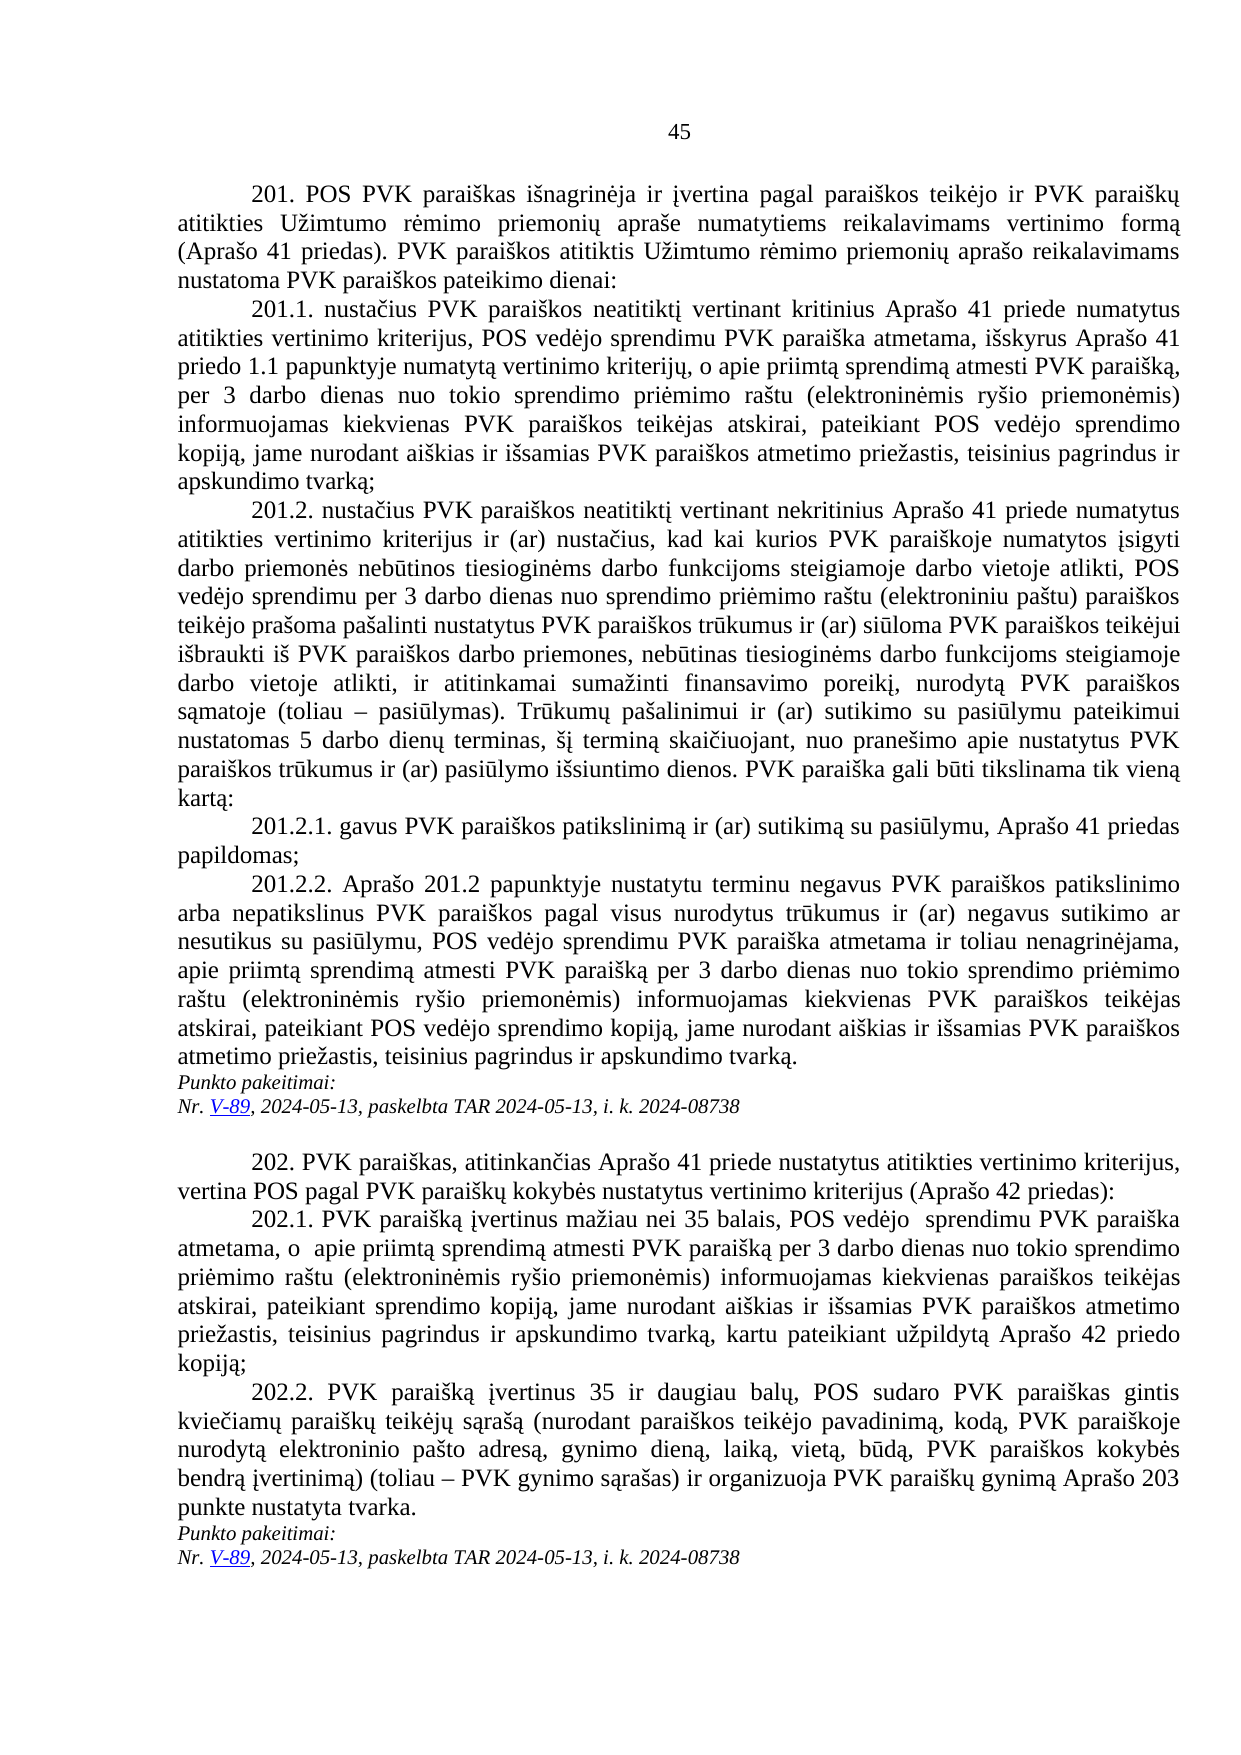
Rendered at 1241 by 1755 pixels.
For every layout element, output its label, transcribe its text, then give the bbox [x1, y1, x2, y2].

text Punkto pakeitimai: [177, 1070, 1181, 1094]
text 201.2.1. gavus PVK paraiškos patikslinimą ir (ar) sutikimą su pasiūlymu, Aprašo 41 priedas papildomas; [177, 811, 1181, 869]
text 201. POS PVK paraiškas išnagrinėja ir įvertina pagal paraiškos teikėjo ir PVK paraiškų atitikties Užimtumo rėmimo priemonių apraše numatytiems reikalavimams vertinimo formą (Aprašo 41 priedas). PVK paraiškos atitiktis Užimtumo rėmimo priemonių aprašo reikalavimams nustatoma PVK paraiškos pateikimo dienai: [177, 179, 1181, 294]
text 201.2.2. Aprašo 201.2 papunktyje nustatytu terminu negavus PVK paraiškos patikslinimo arba nepatikslinus PVK paraiškos pagal visus nurodytus trūkumus ir (ar) negavus sutikimo ar nesutikus su pasiūlymu, POS vedėjo sprendimu PVK paraiška atmetama ir toliau nenagrinėjama, apie priimtą sprendimą atmesti PVK paraišką per 3 darbo dienas nuo tokio sprendimo priėmimo raštu (elektroninėmis ryšio priemonėmis) informuojamas kiekvienas PVK paraiškos teikėjas atskirai, pateikiant POS vedėjo sprendimo kopiją, jame nurodant aiškias ir išsamias PVK paraiškos atmetimo priežastis, teisinius pagrindus ir apskundimo tvarką. [177, 869, 1181, 1070]
text Punkto pakeitimai: [177, 1521, 1181, 1545]
text 202.1. PVK paraišką įvertinus mažiau nei 35 balais, POS vedėjo sprendimu PVK paraiška atmetama, o apie priimtą sprendimą atmesti PVK paraišką per 3 darbo dienas nuo tokio sprendimo priėmimo raštu (elektroninėmis ryšio priemonėmis) informuojamas kiekvienas paraiškos teikėjas atskirai, pateikiant sprendimo kopiją, jame nurodant aiškias ir išsamias PVK paraiškos atmetimo priežastis, teisinius pagrindus ir apskundimo tvarką, kartu pateikiant užpildytą Aprašo 42 priedo kopiją; [177, 1204, 1181, 1377]
text Nr. V-89, 2024-05-13, paskelbta TAR 2024-05-13, i. k. 2024-08738 [177, 1545, 1181, 1569]
text Nr. V-89, 2024-05-13, paskelbta TAR 2024-05-13, i. k. 2024-08738 [177, 1094, 1181, 1118]
text 202.2. PVK paraišką įvertinus 35 ir daugiau balų, POS sudaro PVK paraiškas gintis kviečiamų paraiškų teikėjų sąrašą (nurodant paraiškos teikėjo pavadinimą, kodą, PVK paraiškoje nurodytą elektroninio pašto adresą, gynimo dieną, laiką, vietą, būdą, PVK paraiškos kokybės bendrą įvertinimą) (toliau – PVK gynimo sąrašas) ir organizuoja PVK paraiškų gynimą Aprašo 203 punkte nustatyta tvarka. [177, 1377, 1181, 1521]
text 201.2. nustačius PVK paraiškos neatitiktį vertinant nekritinius Aprašo 41 priede numatytus atitikties vertinimo kriterijus ir (ar) nustačius, kad kai kurios PVK paraiškoje numatytos įsigyti darbo priemonės nebūtinos tiesioginėms darbo funkcijoms steigiamoje darbo vietoje atlikti, POS vedėjo sprendimu per 3 darbo dienas nuo sprendimo priėmimo raštu (elektroniniu paštu) paraiškos teikėjo prašoma pašalinti nustatytus PVK paraiškos trūkumus ir (ar) siūloma PVK paraiškos teikėjui išbraukti iš PVK paraiškos darbo priemones, nebūtinas tiesioginėms darbo funkcijoms steigiamoje darbo vietoje atlikti, ir atitinkamai sumažinti finansavimo poreikį, nurodytą PVK paraiškos sąmatoje (toliau – pasiūlymas). Trūkumų pašalinimui ir (ar) sutikimo su pasiūlymu pateikimui nustatomas 5 darbo dienų terminas, šį terminą skaičiuojant, nuo pranešimo apie nustatytus PVK paraiškos trūkumus ir (ar) pasiūlymo išsiuntimo dienos. PVK paraiška gali būti tikslinama tik vieną kartą: [177, 495, 1181, 811]
text 201.1. nustačius PVK paraiškos neatitiktį vertinant kritinius Aprašo 41 priede numatytus atitikties vertinimo kriterijus, POS vedėjo sprendimu PVK paraiška atmetama, išskyrus Aprašo 41 priedo 1.1 papunktyje numatytą vertinimo kriterijų, o apie priimtą sprendimą atmesti PVK paraišką, per 3 darbo dienas nuo tokio sprendimo priėmimo raštu (elektroninėmis ryšio priemonėmis) informuojamas kiekvienas PVK paraiškos teikėjas atskirai, pateikiant POS vedėjo sprendimo kopiją, jame nurodant aiškias ir išsamias PVK paraiškos atmetimo priežastis, teisinius pagrindus ir apskundimo tvarką; [177, 294, 1181, 495]
text 202. PVK paraiškas, atitinkančias Aprašo 41 priede nustatytus atitikties vertinimo kriterijus, vertina POS pagal PVK paraiškų kokybės nustatytus vertinimo kriterijus (Aprašo 42 priedas): [177, 1147, 1181, 1204]
